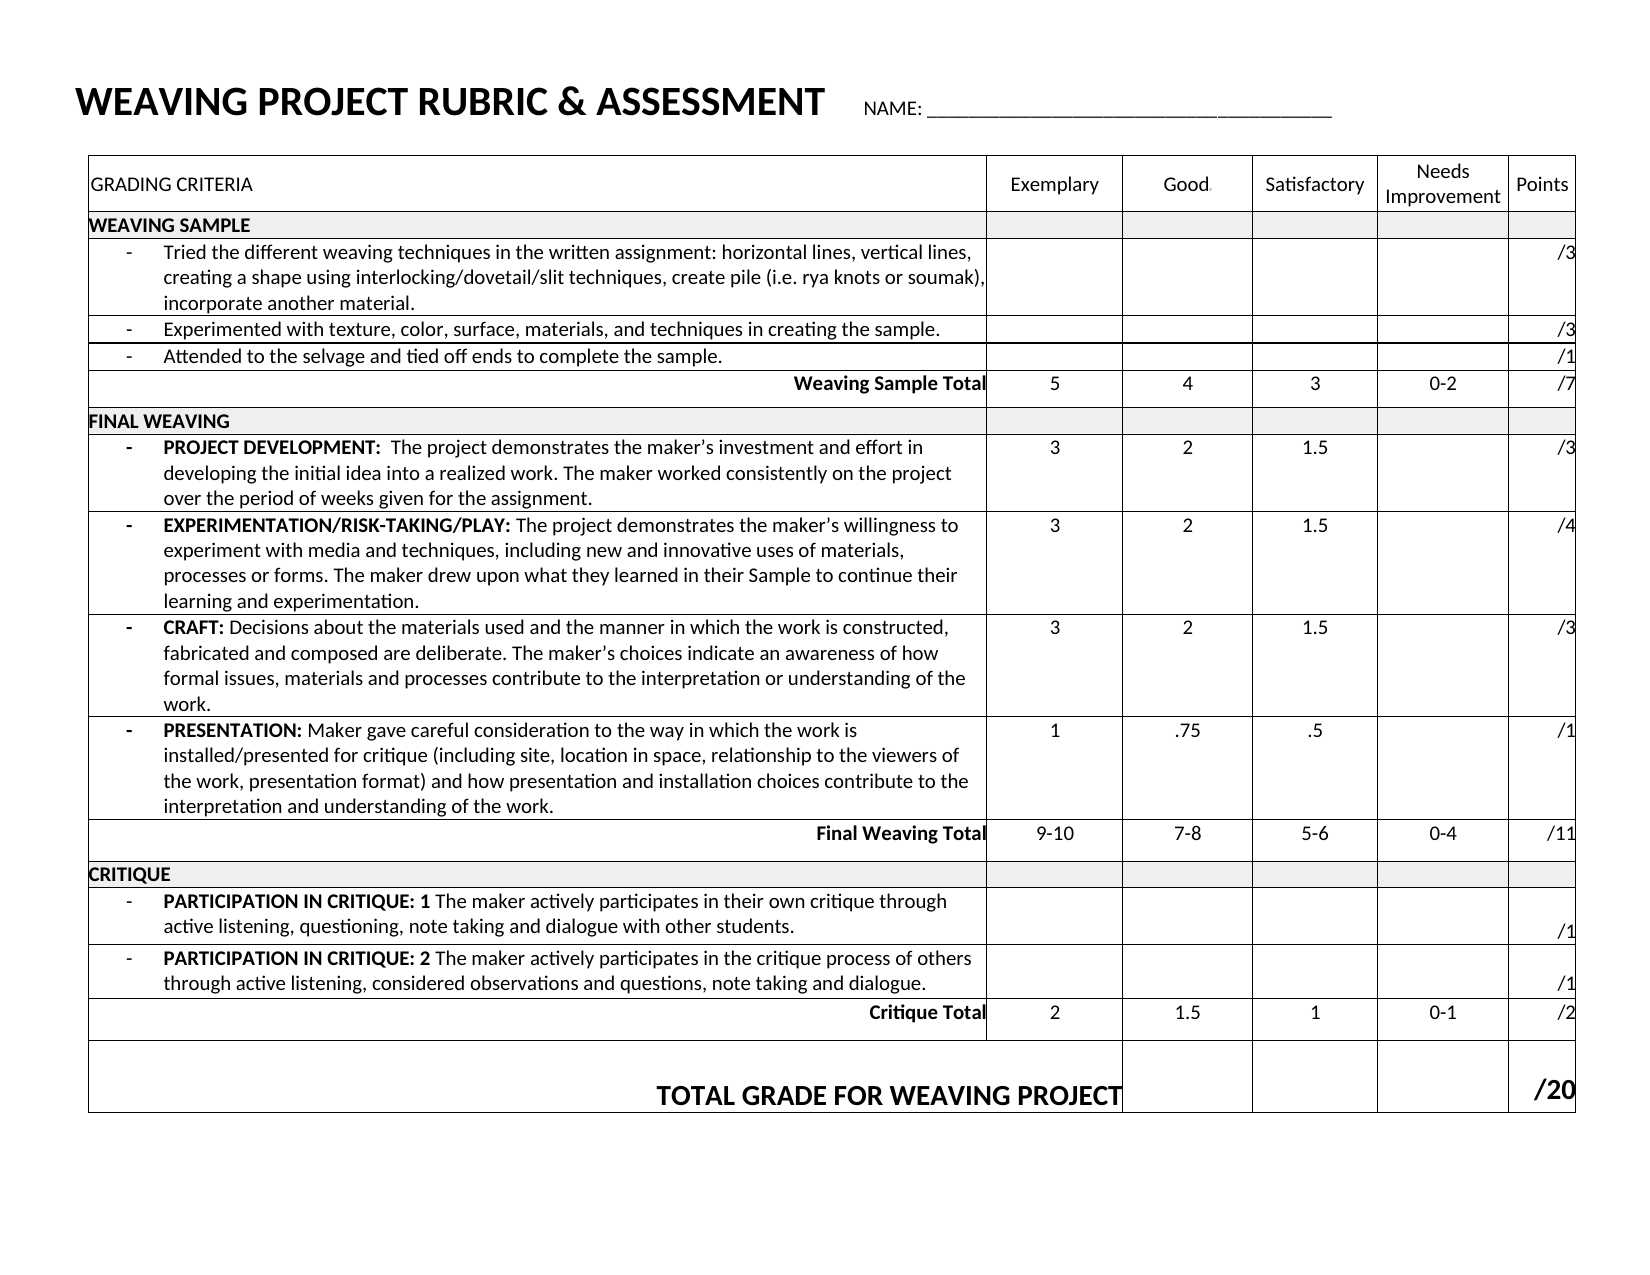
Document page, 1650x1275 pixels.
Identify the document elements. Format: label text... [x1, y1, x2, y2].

table_cell /1 [1509, 888, 1575, 944]
table_cell [1123, 408, 1252, 433]
table_cell Tried the different weaving techniques in the written assignment: horizontal lines, vertical lines, creating a shape using interlocking/dovetail/slit techniques, create pile (i.e. rya knots or soumak), incorporate another material. [89, 239, 986, 315]
table_cell PARTICIPATION IN CRITIQUE: 1 The maker actively participates in their own critique through active listening, questioning, note taking and dialogue with other students. [89, 888, 986, 944]
table_cell [1378, 615, 1508, 716]
table_cell Critique Total [89, 999, 986, 1040]
table_cell [1509, 408, 1575, 433]
table_cell 7-8 [1123, 820, 1252, 861]
table_cell [1378, 717, 1508, 819]
table_cell /4 [1509, 512, 1575, 613]
table_cell TOTAL GRADE FOR WEAVING PROJECT [89, 1041, 1122, 1112]
table_cell 1.5 [1253, 615, 1377, 716]
table_cell 1.5 [1253, 512, 1377, 613]
table_cell /20 [1509, 1041, 1575, 1112]
table_cell [1378, 1041, 1508, 1112]
table_cell [1378, 239, 1508, 315]
table_cell [1253, 408, 1377, 433]
table_cell /1 [1509, 717, 1575, 819]
table_cell 1.5 [1253, 435, 1377, 511]
table_header Points [1509, 156, 1575, 211]
table_cell 1 [1253, 999, 1377, 1040]
table_cell [1123, 945, 1252, 998]
table_cell /2 [1509, 999, 1575, 1040]
table_cell 2 [1123, 512, 1252, 613]
table_cell 0-4 [1378, 820, 1508, 861]
table_cell [1123, 1041, 1252, 1112]
table_cell /1 [1509, 344, 1575, 369]
table_header Needs Improvement [1378, 156, 1508, 211]
table_cell [1253, 316, 1377, 342]
table_cell PROJECT DEVELOPMENT: The project demonstrates the maker’s investment and effort in developing the initial idea into a realized work. The maker worked consistently on the project over the period of weeks given for the assignment. [89, 435, 986, 511]
table_cell [987, 888, 1122, 944]
table_cell [987, 316, 1122, 342]
table_header Satisfactory [1253, 156, 1377, 211]
table_cell 2 [1123, 435, 1252, 511]
table_cell [1123, 862, 1252, 887]
table_cell 3 [987, 615, 1122, 716]
table_cell PARTICIPATION IN CRITIQUE: 2 The maker actively participates in the critique process of others through active listening, considered observations and questions, note taking and dialogue. [89, 945, 986, 998]
table_cell [1378, 344, 1508, 369]
table_cell /7 [1509, 371, 1575, 407]
table_cell [1253, 945, 1377, 998]
table_cell /3 [1509, 316, 1575, 342]
table_cell Attended to the selvage and tied off ends to complete the sample. [89, 344, 986, 369]
table_cell [1123, 344, 1252, 369]
table_cell [1253, 239, 1377, 315]
table_cell Weaving Sample Total [89, 371, 986, 407]
table_cell [1378, 435, 1508, 511]
table_cell 9-10 [987, 820, 1122, 861]
table_cell 3 [987, 435, 1122, 511]
table_cell [1509, 862, 1575, 887]
table_cell 1 [987, 717, 1122, 819]
table_cell 3 [987, 512, 1122, 613]
table_cell /1 [1509, 945, 1575, 998]
table_cell 2 [1123, 615, 1252, 716]
table_cell /3 [1509, 435, 1575, 511]
table_cell /3 [1509, 615, 1575, 716]
table_cell /11 [1509, 820, 1575, 861]
table_cell [987, 344, 1122, 369]
table_cell 0-2 [1378, 371, 1508, 407]
table_cell 4 [1123, 371, 1252, 407]
table_cell [1378, 862, 1508, 887]
table_cell .75 [1123, 717, 1252, 819]
table_cell [987, 212, 1122, 238]
table_cell [987, 862, 1122, 887]
table_cell [1378, 212, 1508, 238]
table_cell [1509, 212, 1575, 238]
table_cell [1123, 212, 1252, 238]
table_cell /3 [1509, 239, 1575, 315]
table_cell 3 [1253, 371, 1377, 407]
table_cell WEAVING SAMPLE [89, 212, 986, 238]
table_cell [1378, 945, 1508, 998]
table_cell [1378, 316, 1508, 342]
table_cell Experimented with texture, color, surface, materials, and techniques in creating the sample. [89, 316, 986, 342]
table_cell EXPERIMENTATION/RISK-TAKING/PLAY: The project demonstrates the maker’s willingness to experiment with media and techniques, including new and innovative uses of materials, processes or forms. The maker drew upon what they learned in their Sample to continue their learning and experimentation. [89, 512, 986, 613]
table_cell [987, 945, 1122, 998]
table_header GRADING CRITERIA [89, 156, 986, 211]
table_cell [1123, 316, 1252, 342]
table_cell CRAFT: Decisions about the materials used and the manner in which the work is constructed, fabricated and composed are deliberate. The maker’s choices indicate an awareness of how formal issues, materials and processes contribute to the interpretation or understanding of the work. [89, 615, 986, 716]
table_cell FINAL WEAVING [89, 408, 986, 433]
table_cell [1378, 512, 1508, 613]
table_cell [987, 239, 1122, 315]
table_cell [987, 408, 1122, 433]
table_cell 0-1 [1378, 999, 1508, 1040]
table_cell 2 [987, 999, 1122, 1040]
table_cell 5 [987, 371, 1122, 407]
table_cell [1378, 888, 1508, 944]
table_cell CRITIQUE [89, 862, 986, 887]
table_cell [1253, 862, 1377, 887]
table_header Exemplary [987, 156, 1122, 211]
table_cell [1253, 212, 1377, 238]
table_cell [1123, 888, 1252, 944]
table_cell 1.5 [1123, 999, 1252, 1040]
table_cell [1123, 239, 1252, 315]
table_header Good [1123, 156, 1252, 211]
table_cell 5-6 [1253, 820, 1377, 861]
table_cell Final Weaving Total [89, 820, 986, 861]
table_cell [1378, 408, 1508, 433]
table_cell [1253, 344, 1377, 369]
table_cell PRESENTATION: Maker gave careful consideration to the way in which the work is installed/presented for critique (including site, location in space, relationship to the viewers of the work, presentation format) and how presentation and installation choices contribute to the interpretation and understanding of the work. [89, 717, 986, 819]
table_cell [1253, 1041, 1377, 1112]
table_cell .5 [1253, 717, 1377, 819]
table_cell [1253, 888, 1377, 944]
